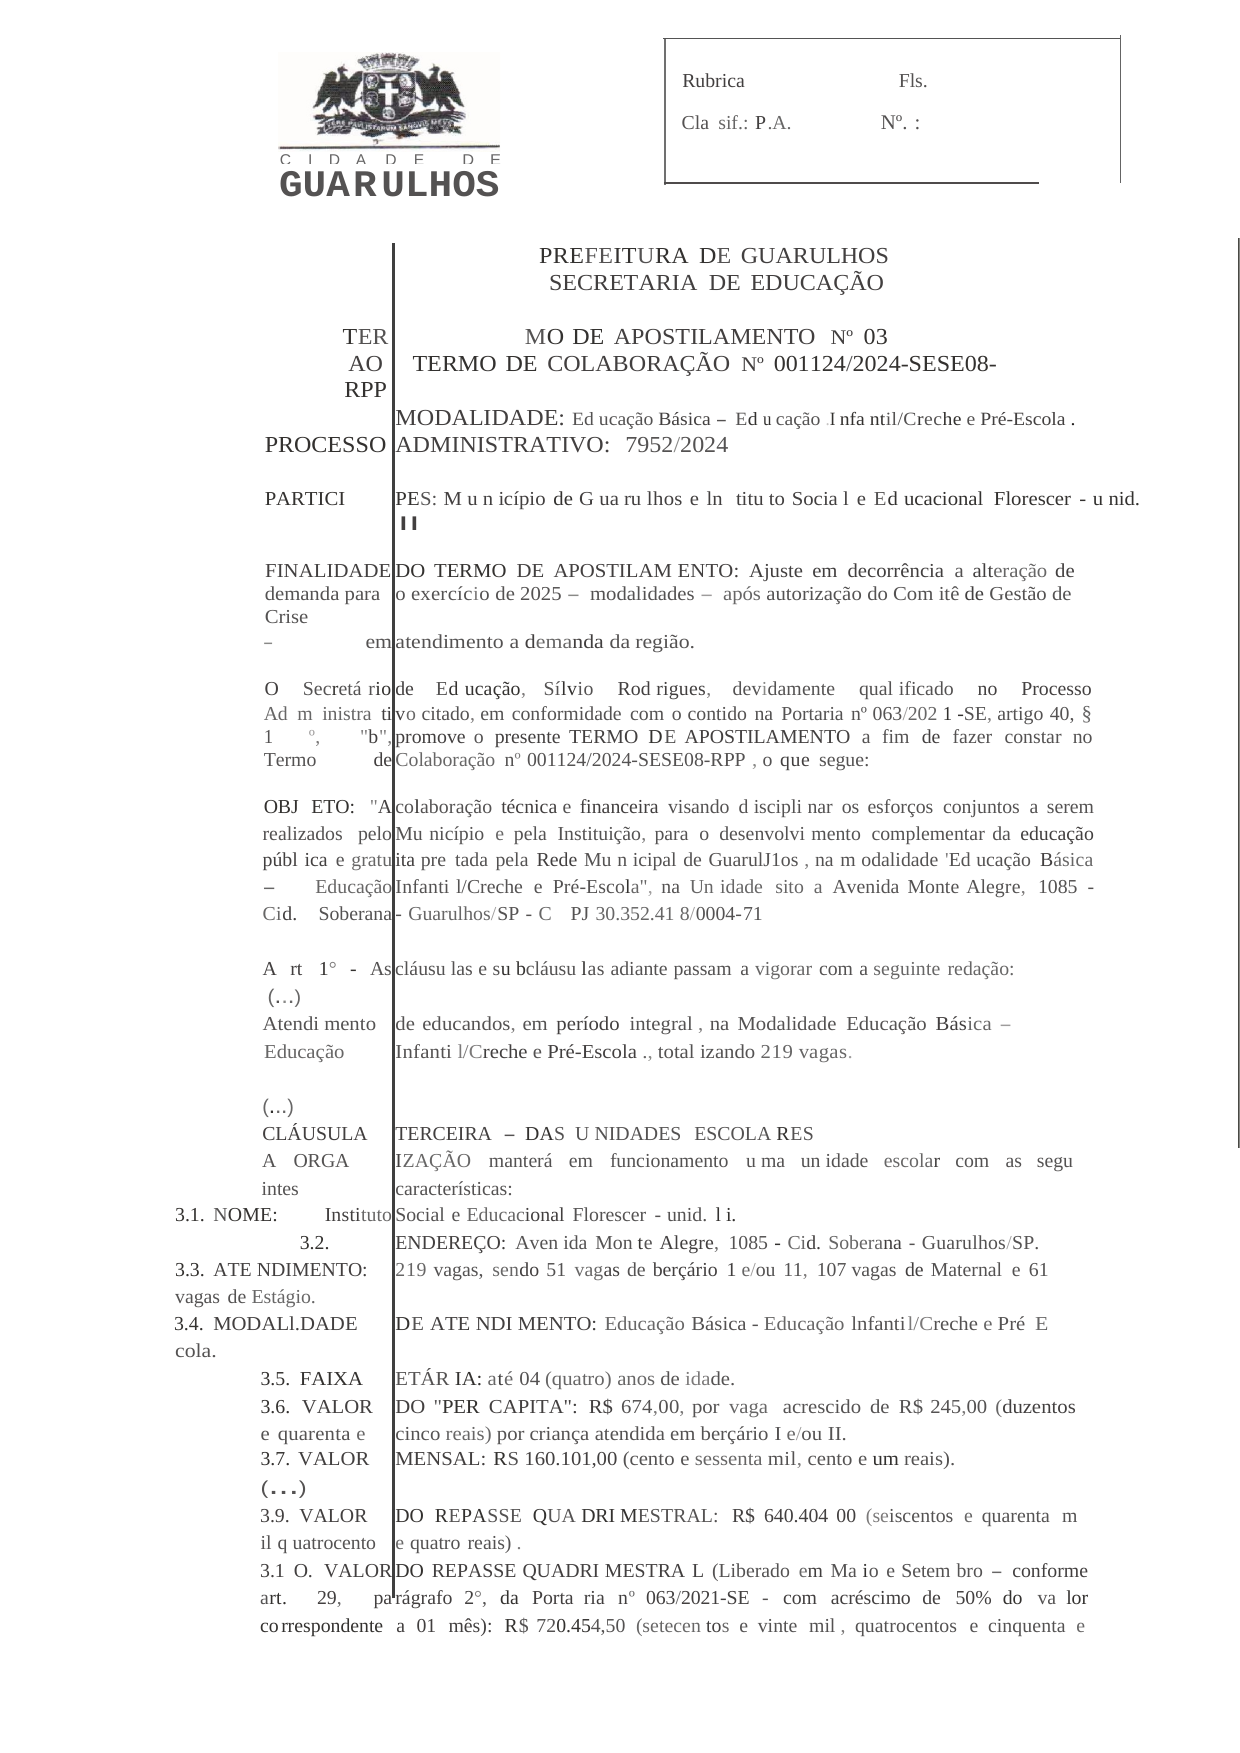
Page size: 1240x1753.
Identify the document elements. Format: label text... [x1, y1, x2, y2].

text O Secretá rio de Ed ucação, Sílvio Rod rigues, devidamente qual ificado no Processo Ad m inistra ti vo citado, em conformidade com o contido na Portaria nº 063/202 1 -SE, artigo 40, § 1 º, "b", promove o presente TERMO DE APOSTILAMENTO a fim de fazer constar no Termo de Colaboração nº 001124/2024-SESE08-RPP , o que segue: [395, 677, 1093, 771]
list ENDEREÇO: Aven ida Mon te Alegre, 1085 - Cid. Soberana - Guarulhos/SP. [299, 1231, 392, 1254]
text TER [339, 323, 392, 349]
text [395, 982, 1146, 1008]
text (...) [262, 1092, 392, 1118]
text OBJ ETO: "A colaboração técnica e financeira visando d iscipli nar os esforços conjuntos a serem realizados pelo Mu nicípio e pela Instituição, para o desenvolvi mento complementar da educação públ ica e gratu ita pre tada pela Rede Mu n icipal de GuarulJ1os , na m odalidade 'Ed ucação Básica - Educação Infanti l/Creche e Pré-Escola", na Un idade sito a Avenida Monte Alegre, 1085 - Cid. Soberana - Guarulhos/SP - C PJ 30.352.41 8/0004-71 [395, 795, 1094, 925]
text OBJ ETO: "A colaboração técnica e financeira visando d iscipli nar os esforços conjuntos a serem realizados pelo Mu nicípio e pela Instituição, para o desenvolvi mento complementar da educação públ ica e gratu ita pre tada pela Rede Mu n icipal de GuarulJ1os , na m odalidade 'Ed ucação Básica - Educação Infanti l/Creche e Pré-Escola", na Un idade sito a Avenida Monte Alegre, 1085 - Cid. Soberana - Guarulhos/SP - C PJ 30.352.41 8/0004-71 [262, 795, 392, 925]
subtitle ADMINISTRATIVO: 7952/2024 [395, 432, 1146, 458]
text cláusu las e su bcláusu las adiante passam a vigorar com a seguinte redação: [395, 957, 1146, 979]
text AO TERMO DE COLABORAÇÃO Nº 001124/2024-SESE08-RPP [395, 350, 1014, 402]
text MO DE APOSTILAMENTO Nº 03 [395, 323, 1017, 349]
list VALOR DO "PER CAPITA": R$ 674,00, por vaga acrescido de R$ 245,00 (duzentos e quarenta e cinco reais) por criança atendida em berçário I e/ou II. [260, 1395, 392, 1445]
list MODALl.DADE DE ATE NDI MENTO: Educação Básica - Educação lnfantil/Creche e Pré­ E cola. [174, 1312, 392, 1362]
list VALOR MENSAL: RS 160.101,00 (cento e sessenta mil, cento e um reais). [395, 1449, 1146, 1469]
text A ORGA IZAÇÃO manterá em funcionamento u ma un idade escolar com as segu intes características: [395, 1149, 1089, 1199]
text PARTICI [264, 487, 392, 509]
list VALOR DO "PER CAPITA": R$ 674,00, por vaga acrescido de R$ 245,00 (duzentos e quarenta e cinco reais) por criança atendida em berçário I e/ou II. [395, 1395, 1088, 1445]
subtitle PROCESSO [264, 432, 392, 458]
text 3.1 O. VALOR DO REPASSE QUADRI MESTRA L (Liberado em Ma io e Setem bro - conforme art. 29, pa rágrafo 2°, da Porta ria nº 063/2021-SE - com acréscimo de 50% do va lor correspondente a 01 mês): R$ 720.454,50 (setecen tos e vinte mil , quatrocentos e cinquenta e [260, 1559, 1088, 1637]
list Social e Educacional Florescer - unid. l i. [395, 1204, 1146, 1226]
text (...) [267, 982, 392, 1008]
text TERCEIRA - DAS U NIDADES ESCOLA RES [395, 1122, 1146, 1144]
text [395, 1469, 1146, 1501]
text Atendi mento de educandos, em período integral , na Modalidade Educação Básica - Educação Infanti l/Creche e Pré-Escola ., total izando 219 vagas. [262, 1012, 392, 1062]
list ATE NDIMENTO: 219 vagas, sendo 51 vagas de berçário 1 e/ou 11, 107 vagas de Maternal e 61 vagas de Estágio. [175, 1258, 392, 1307]
text A ORGA IZAÇÃO manterá em funcionamento u ma un idade escolar com as segu intes características: [261, 1149, 392, 1199]
text 3.9. VALOR DO REPASSE QUA DRI MESTRAL: R$ 640.404 00 (seiscentos e quarenta m il q uatrocento e quatro reais) . [260, 1504, 392, 1554]
text A rt 1° - As [262, 957, 392, 979]
list ENDEREÇO: Aven ida Mon te Alegre, 1085 - Cid. Soberana - Guarulhos/SP. [395, 1231, 1146, 1254]
text [264, 403, 392, 430]
list VALOR MENSAL: RS 160.101,00 (cento e sessenta mil, cento e um reais). [260, 1449, 392, 1469]
text atendimento a demanda da região. [395, 630, 1146, 652]
text FINALIDADE DO TERMO DE APOSTILAM ENTO: Ajuste em decorrência a alteração de demanda para o exercício de 2025 - modalidades - após autorização do Com itê de Gestão de Crise [395, 559, 1088, 628]
text - em [263, 630, 392, 652]
list FAIXA ETÁR IA: até 04 (quatro) anos de idade. [395, 1367, 1146, 1390]
list FAIXA ETÁR IA: até 04 (quatro) anos de idade. [260, 1367, 392, 1390]
text II [398, 512, 1146, 535]
text AO TERMO DE COLABORAÇÃO Nº 001124/2024-SESE08-RPP [339, 350, 392, 402]
list ATE NDIMENTO: 219 vagas, sendo 51 vagas de berçário 1 e/ou 11, 107 vagas de Maternal e 61 vagas de Estágio. [395, 1258, 1088, 1307]
subtitle PREFEITURA DE GUARULHOS SECRETARIA DE EDUCAÇÃO [539, 242, 1035, 295]
list NOME: Instituto [175, 1204, 392, 1226]
text [395, 1092, 1146, 1118]
text Atendi mento de educandos, em período integral , na Modalidade Educação Básica - Educação Infanti l/Creche e Pré-Escola ., total izando 219 vagas. [395, 1012, 1088, 1062]
list MODALl.DADE DE ATE NDI MENTO: Educação Básica - Educação lnfantil/Creche e Pré­ E cola. [395, 1312, 1088, 1362]
text O Secretá rio de Ed ucação, Sílvio Rod rigues, devidamente qual ificado no Processo Ad m inistra ti vo citado, em conformidade com o contido na Portaria nº 063/202 1 -SE, artigo 40, § 1 º, "b", promove o presente TERMO DE APOSTILAMENTO a fim de fazer constar no Termo de Colaboração nº 001124/2024-SESE08-RPP , o que segue: [263, 677, 392, 771]
text PES: M u n icípio de G ua ru lhos e ln titu to Socia l e Ed ucacional Florescer - u nid. [395, 487, 1146, 509]
text MODALIDADE: Ed ucação Básica - Ed u cação .I nfa ntil/Creche e Pré-Escola . [395, 403, 1146, 430]
text FINALIDADE DO TERMO DE APOSTILAM ENTO: Ajuste em decorrência a alteração de demanda para o exercício de 2025 - modalidades - após autorização do Com itê de Gestão de Crise [264, 559, 392, 628]
text CLÁUSULA [262, 1122, 392, 1144]
text (...) [260, 1469, 392, 1501]
text 3.9. VALOR DO REPASSE QUA DRI MESTRAL: R$ 640.404 00 (seiscentos e quarenta m il q uatrocento e quatro reais) . [395, 1504, 1082, 1554]
